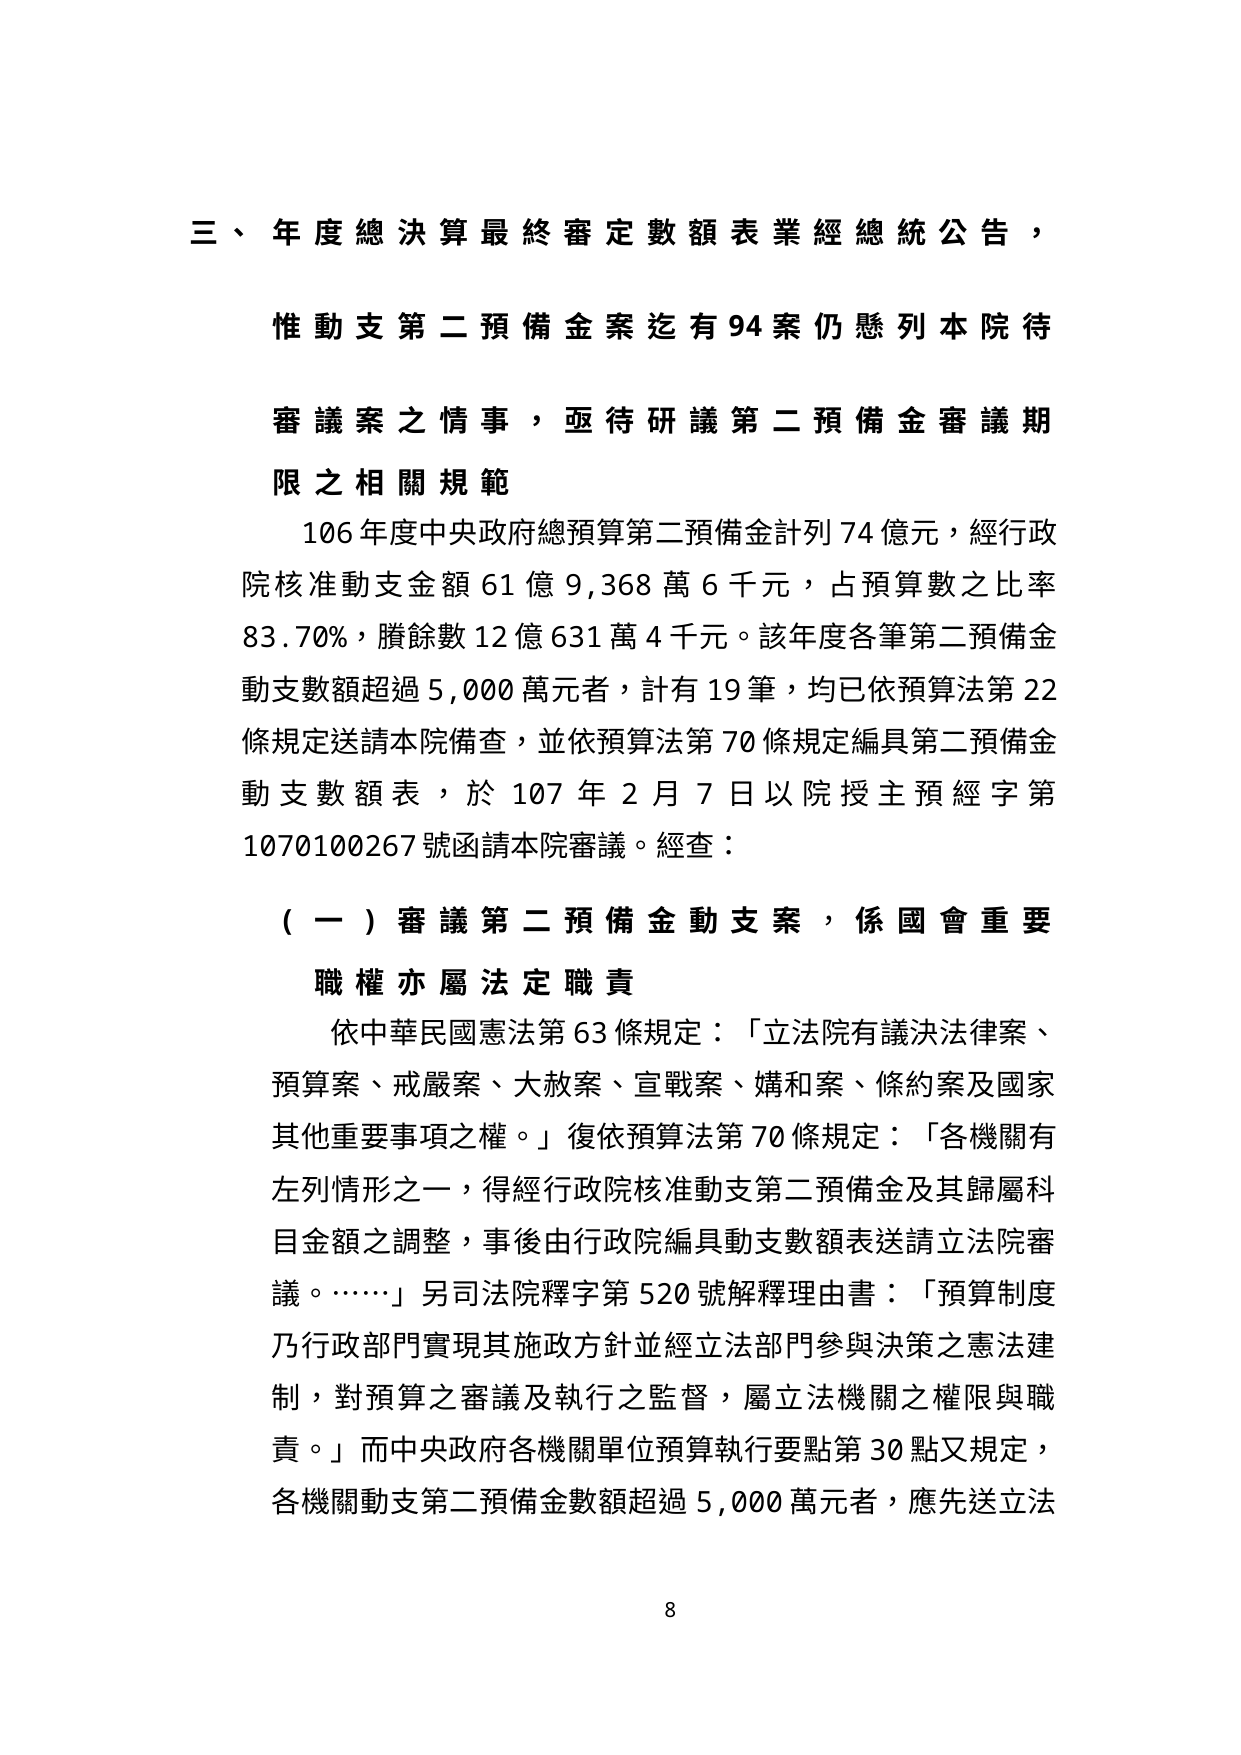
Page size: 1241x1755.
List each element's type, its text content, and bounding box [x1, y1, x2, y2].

text 依中華民國憲法第63條規定：「立法院有議決法律案、預算案、戒嚴案、大赦案、宣戰案、媾和案、條約案及國家其他重要事項之權。」復依預算法第70條規定：「各機關有左列情形之一，得經行政院核准動支第二預備金及其歸屬科目金額之調整，事後由行政院編具動支數額表送請立法院審議。……」另司法院釋字第520號解釋理由書：「預算制度乃行政部門實現其施政方針並經立法部門參與決策之憲法建制，對預算之審議及執行之監督，屬立法機關之權限與職責。」而中央政府各機關單位預算執行要點第30點又規定，各機關動支第二預備金數額超過5,000萬元者，應先送立法 [271, 1002, 1058, 1523]
text 三、年度總決算最終審定數額表業經總統公告，惟動支第二預備金案迄有94案仍懸列本院待審議案之情事，亟待研議第二預備金審議期限之相關規範 [183, 189, 1058, 502]
text (一)審議第二預備金動支案，係國會重要職權亦屬法定職責 [242, 877, 1058, 1002]
text 106年度中央政府總預算第二預備金計列74億元，經行政院核准動支金額61億9,368萬6千元，占預算數之比率83.70%，賸餘數12億631萬4千元。該年度各筆第二預備金動支數額超過5,000萬元者，計有19筆，均已依預算法第22條規定送請本院備查，並依預算法第70條規定編具第二預備金動支數額表，於107年2月7日以院授主預經字第1070100267號函請本院審議。經查： [242, 502, 1058, 867]
